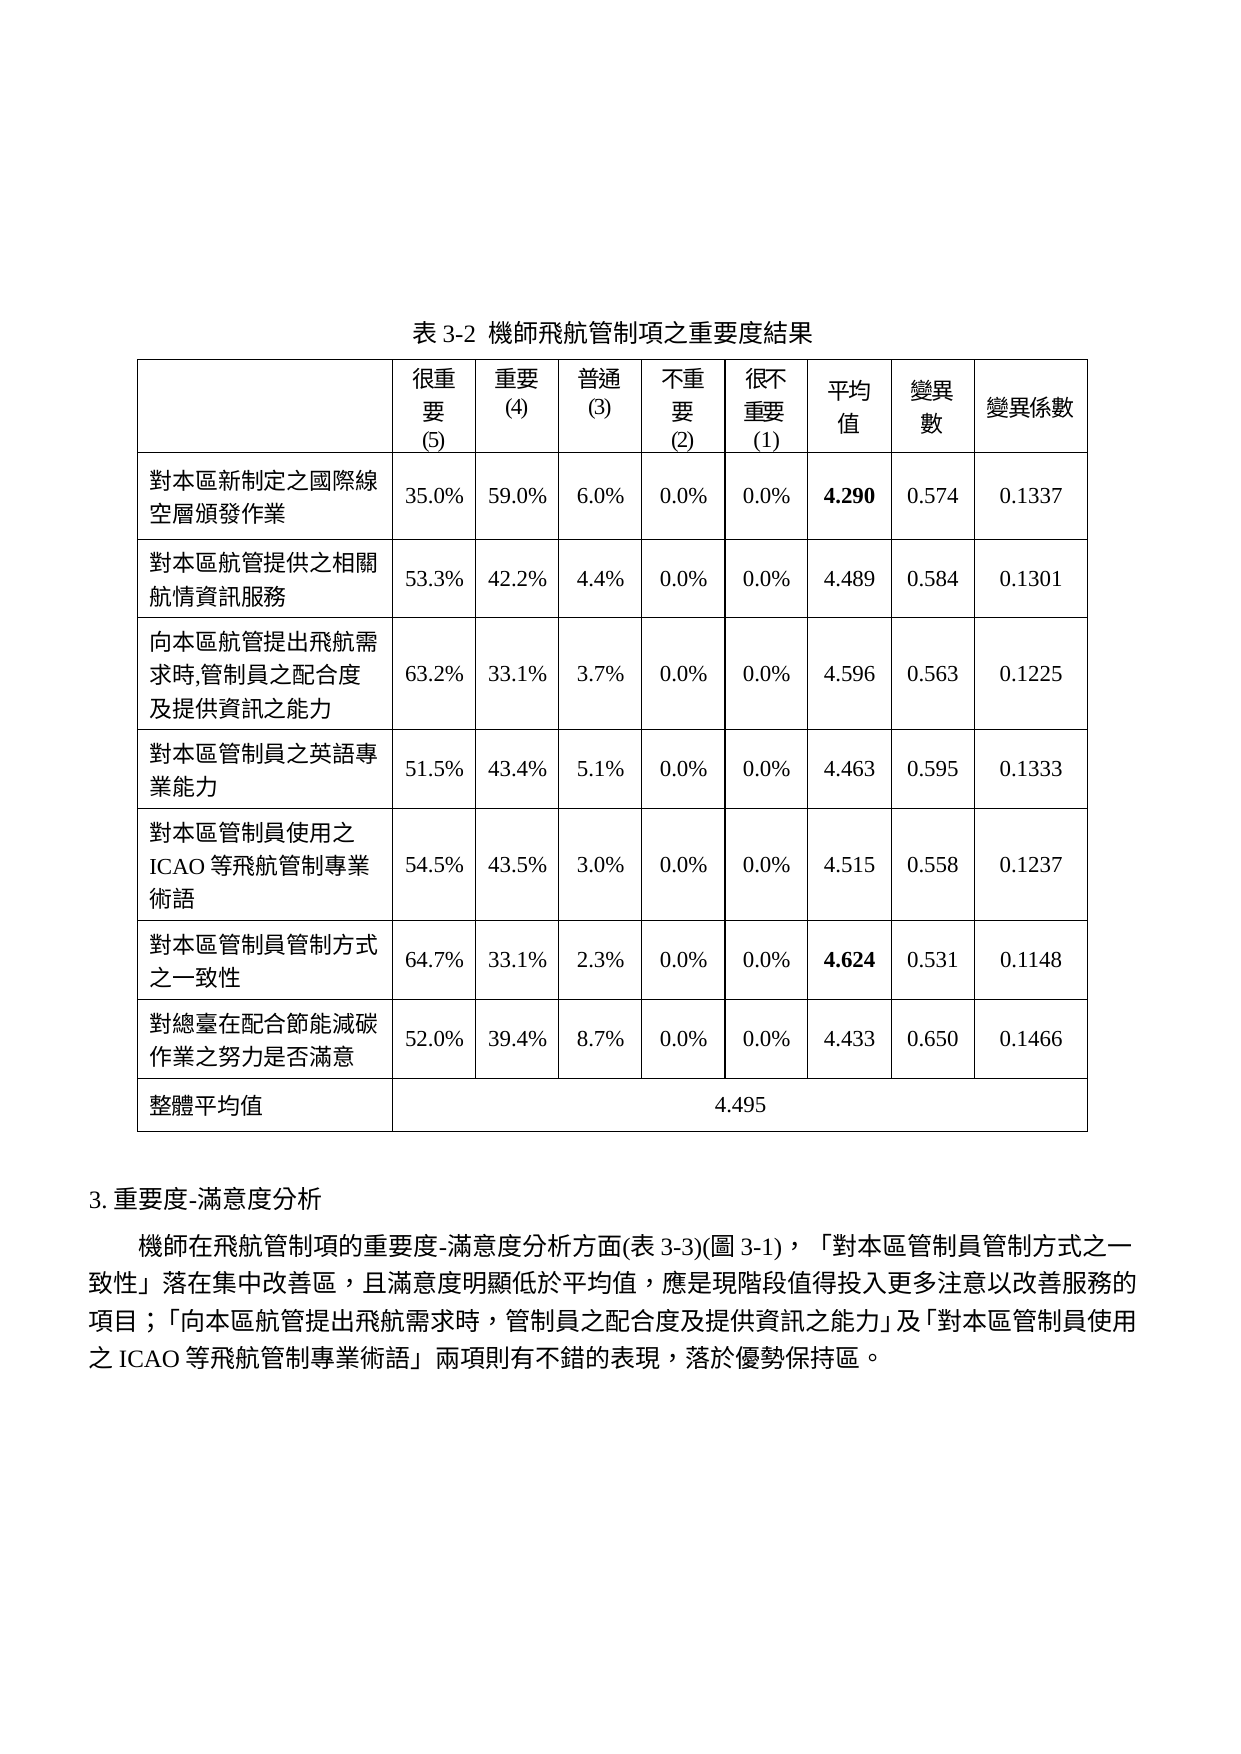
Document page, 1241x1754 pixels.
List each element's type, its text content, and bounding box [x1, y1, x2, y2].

table_cell 0.563 [892, 618, 974, 729]
table_cell 33.1% [476, 921, 558, 999]
table_header 很重要 (5) [393, 360, 475, 452]
table_header 不重要 (2) [642, 360, 724, 452]
table_cell 42.2% [476, 540, 558, 617]
table_cell 對總臺在配合節能減碳作業之努力是否滿意 [138, 1000, 392, 1077]
table_header 很不重要 (1) [726, 360, 807, 452]
table_cell 4.489 [808, 540, 891, 617]
table_cell 0.0% [726, 540, 807, 617]
table_header 變異數 [892, 360, 974, 452]
table_cell 0.531 [892, 921, 974, 999]
table_cell 4.4% [559, 540, 641, 617]
table_cell 對本區管制員管制方式之一致性 [138, 921, 392, 999]
table_cell 0.558 [892, 809, 974, 920]
table_cell 35.0% [393, 453, 475, 538]
table_cell 2.3% [559, 921, 641, 999]
table_cell 0.0% [642, 921, 724, 999]
table_cell 0.0% [642, 809, 724, 920]
table_cell 4.433 [808, 1000, 891, 1077]
table_cell 0.0% [642, 453, 724, 538]
table_cell 0.1333 [975, 730, 1087, 808]
table_cell 4.596 [808, 618, 891, 729]
table_cell 43.4% [476, 730, 558, 808]
table_cell 對本區新制定之國際線空層頒發作業 [138, 453, 392, 538]
table_cell 向本區航管提出飛航需求時,管制員之配合度及提供資訊之能力 [138, 618, 392, 729]
table_cell 0.1466 [975, 1000, 1087, 1077]
table_cell 對本區管制員之英語專業能力 [138, 730, 392, 808]
table_cell 整體平均值 [138, 1079, 392, 1131]
table_cell 6.0% [559, 453, 641, 538]
table_cell 對本區管制員使用之ICAO等飛航管制專業術語 [138, 809, 392, 920]
table_cell 0.0% [642, 730, 724, 808]
table_cell 4.624 [808, 921, 891, 999]
table_cell 51.5% [393, 730, 475, 808]
table_cell 53.3% [393, 540, 475, 617]
text 3. 重要度-滿意度分析 [89, 1178, 1137, 1216]
table_cell 0.0% [726, 921, 807, 999]
table_cell 0.574 [892, 453, 974, 538]
table_cell 0.1148 [975, 921, 1087, 999]
table_cell 0.0% [726, 453, 807, 538]
table_cell 64.7% [393, 921, 475, 999]
table_cell 0.584 [892, 540, 974, 617]
table_cell 63.2% [393, 618, 475, 729]
table_cell 33.1% [476, 618, 558, 729]
table_cell 59.0% [476, 453, 558, 538]
table_header 平均值 [808, 360, 891, 452]
table_cell 3.7% [559, 618, 641, 729]
text 機師在飛航管制項的重要度-滿意度分析方面(表3-3)(圖3-1)，「對本區管制員管制方式之一致性」落在集中改善區，且滿意度明顯低於平均值，應是現階段值得投入更多注意以改善服務的項目；「向本區航管提出飛航需求時，管制員之配合度及提供資訊之能力」及「對本區管制員使用之ICAO等飛航管制專業術語」兩項則有不錯的表現，落於優勢保持區。 [89, 1225, 1137, 1375]
table_cell 4.515 [808, 809, 891, 920]
table_cell 52.0% [393, 1000, 475, 1077]
table_cell 0.0% [726, 1000, 807, 1077]
table_cell 4.290 [808, 453, 891, 538]
table_cell 4.495 [393, 1079, 1087, 1131]
table_cell 43.5% [476, 809, 558, 920]
table_header 變異係數 [975, 360, 1087, 452]
table_cell 0.0% [642, 618, 724, 729]
table_cell 3.0% [559, 809, 641, 920]
table_cell 0.0% [642, 1000, 724, 1077]
table_header 普通 (3) [559, 360, 641, 452]
table_cell 0.1225 [975, 618, 1087, 729]
table_cell 0.0% [726, 730, 807, 808]
table_cell 0.0% [726, 809, 807, 920]
text 表3-2 機師飛航管制項之重要度結果 [89, 312, 1137, 350]
table_cell 0.0% [726, 618, 807, 729]
table_cell 0.1237 [975, 809, 1087, 920]
table_cell 對本區航管提供之相關航情資訊服務 [138, 540, 392, 617]
table_cell 0.0% [642, 540, 724, 617]
table_cell 8.7% [559, 1000, 641, 1077]
table_cell 0.1337 [975, 453, 1087, 538]
table_cell 54.5% [393, 809, 475, 920]
table_cell 0.595 [892, 730, 974, 808]
table_cell 4.463 [808, 730, 891, 808]
table_cell 39.4% [476, 1000, 558, 1077]
table_cell 5.1% [559, 730, 641, 808]
table_header [138, 360, 392, 452]
table_header 重要 (4) [476, 360, 558, 452]
table_cell 0.650 [892, 1000, 974, 1077]
table_cell 0.1301 [975, 540, 1087, 617]
